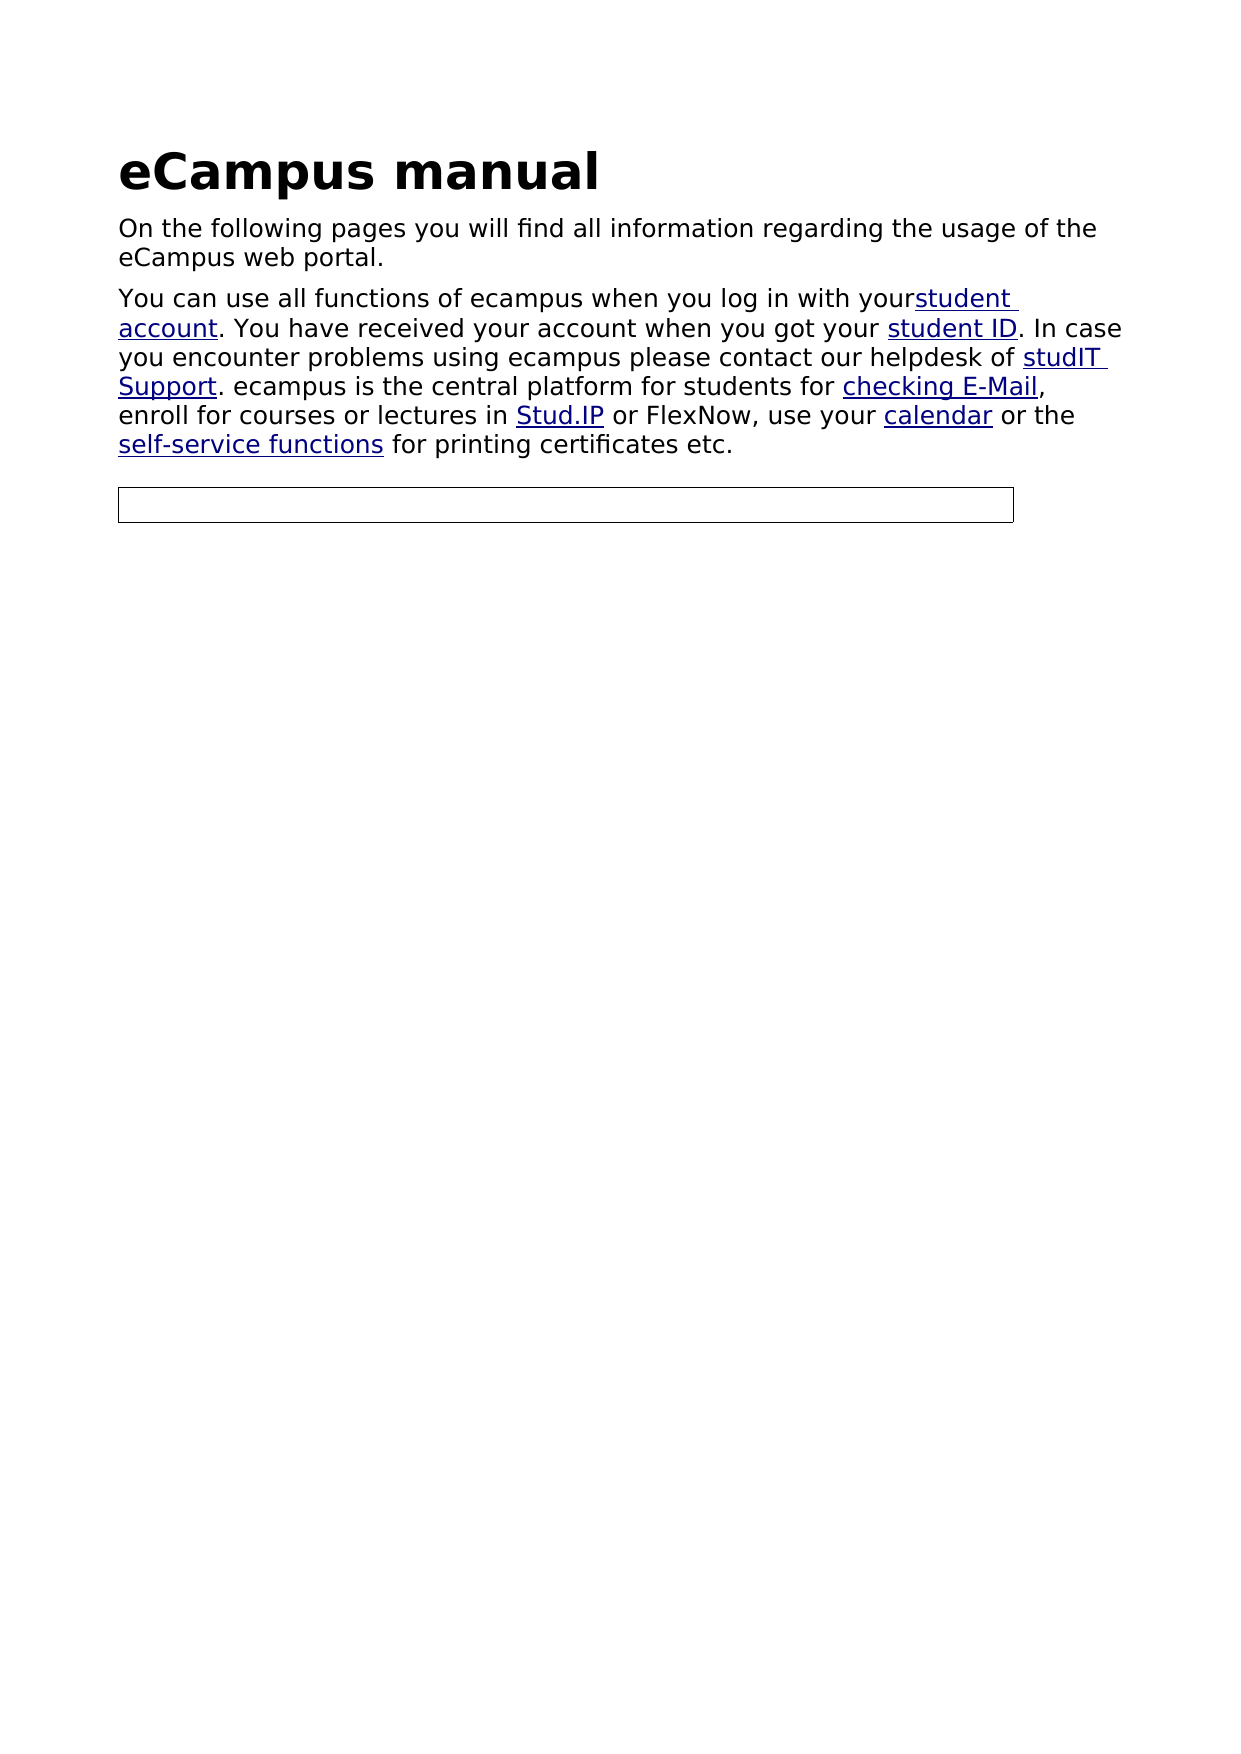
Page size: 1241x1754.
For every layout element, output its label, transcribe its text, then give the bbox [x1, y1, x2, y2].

text You can use all functions of ecampus when you log in with yourstudent account. You have received your account when you got your student ID. In case you encounter problems using ecampus please contact our helpdesk of studIT Support. ecampus is the central platform for students for checking E-Mail, enroll for courses or lectures in Stud.IP or FlexNow, use your calendar or the self-service functions for printing certificates etc. [118, 285, 1122, 460]
subtitle eCampus manual [118, 143, 1122, 201]
text On the following pages you will find all information regarding the usage of the eCampus web portal. [118, 214, 1122, 272]
table_header [119, 488, 1013, 522]
